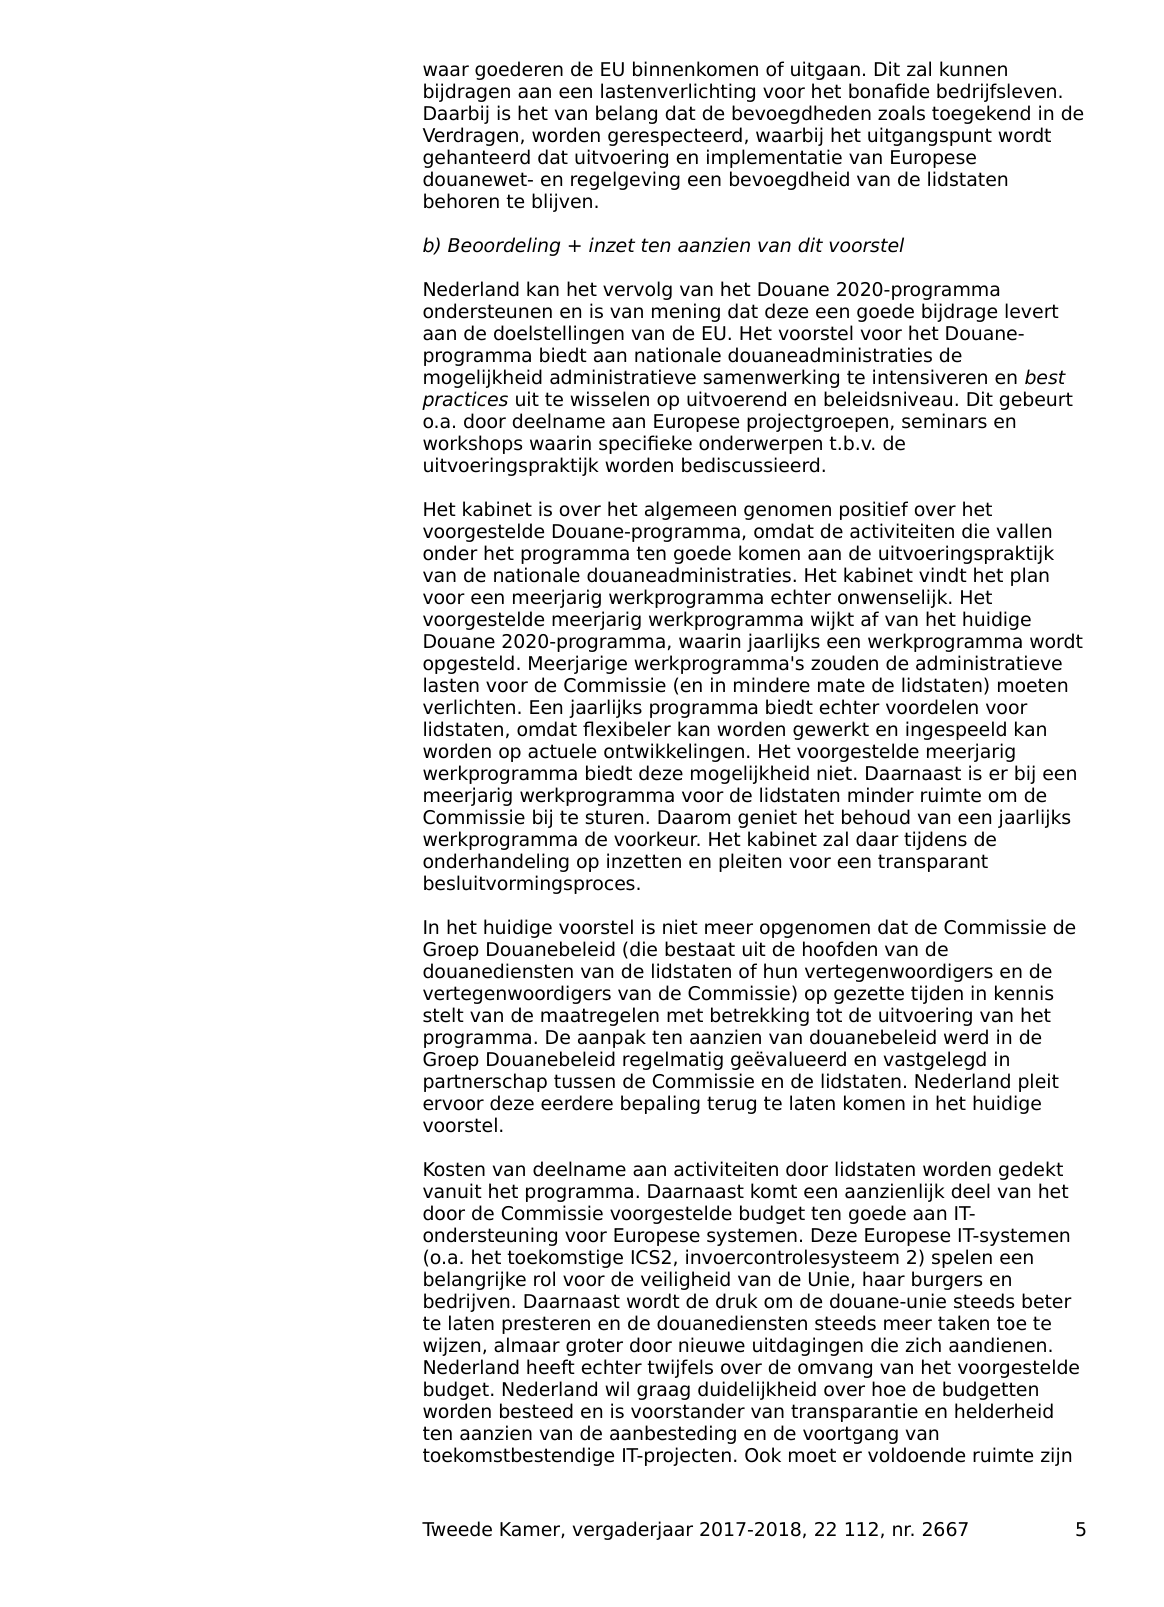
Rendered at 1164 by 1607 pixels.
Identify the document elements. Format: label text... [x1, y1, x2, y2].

text Kosten van deelname aan activiteiten door lidstaten worden gedekt vanuit het programma. Daarnaast komt een aanzienlijk deel van het door de Commissie voorgestelde budget ten goede aan IT-ondersteuning voor Europese systemen. Deze Europese IT-systemen (o.a. het toekomstige ICS2, invoercontrolesysteem 2) spelen een belangrijke rol voor de veiligheid van de Unie, haar burgers en bedrijven. Daarnaast wordt de druk om de douane-unie steeds beter te laten presteren en de douanediensten steeds meer taken toe te wijzen, almaar groter door nieuwe uitdagingen die zich aandienen. Nederland heeft echter twijfels over de omvang van het voorgestelde budget. Nederland wil graag duidelijkheid over hoe de budgetten worden besteed en is voorstander van transparantie en helderheid ten aanzien van de aanbesteding en de voortgang van toekomstbestendige IT-projecten. Ook moet er voldoende ruimte zijn [422, 1159, 1087, 1467]
subtitle b) Beoordeling + inzet ten aanzien van dit voorstel [422, 235, 1087, 257]
text Het kabinet is over het algemeen genomen positief over het voorgestelde Douane-programma, omdat de activiteiten die vallen onder het programma ten goede komen aan de uitvoeringspraktijk van de nationale douaneadministraties. Het kabinet vindt het plan voor een meerjarig werkprogramma echter onwenselijk. Het voorgestelde meerjarig werkprogramma wijkt af van het huidige Douane 2020-programma, waarin jaarlijks een werkprogramma wordt opgesteld. Meerjarige werkprogramma's zouden de administratieve lasten voor de Commissie (en in mindere mate de lidstaten) moeten verlichten. Een jaarlijks programma biedt echter voordelen voor lidstaten, omdat flexibeler kan worden gewerkt en ingespeeld kan worden op actuele ontwikkelingen. Het voorgestelde meerjarig werkprogramma biedt deze mogelijkheid niet. Daarnaast is er bij een meerjarig werkprogramma voor de lidstaten minder ruimte om de Commissie bij te sturen. Daarom geniet het behoud van een jaarlijks werkprogramma de voorkeur. Het kabinet zal daar tijdens de onderhandeling op inzetten en pleiten voor een transparant besluitvormingsproces. [422, 499, 1087, 895]
text Nederland kan het vervolg van het Douane 2020-programma ondersteunen en is van mening dat deze een goede bijdrage levert aan de doelstellingen van de EU. Het voorstel voor het Douane-programma biedt aan nationale douaneadministraties de mogelijkheid administratieve samenwerking te intensiveren en best practices uit te wisselen op uitvoerend en beleidsniveau. Dit gebeurt o.a. door deelname aan Europese projectgroepen, seminars en workshops waarin specifieke onderwerpen t.b.v. de uitvoeringspraktijk worden bediscussieerd. [422, 279, 1087, 477]
text waar goederen de EU binnenkomen of uitgaan. Dit zal kunnen bijdragen aan een lastenverlichting voor het bonafide bedrijfsleven. Daarbij is het van belang dat de bevoegdheden zoals toegekend in de Verdragen, worden gerespecteerd, waarbij het uitgangspunt wordt gehanteerd dat uitvoering en implementatie van Europese douanewet- en regelgeving een bevoegdheid van de lidstaten behoren te blijven. [422, 59, 1087, 213]
text In het huidige voorstel is niet meer opgenomen dat de Commissie de Groep Douanebeleid (die bestaat uit de hoofden van de douanediensten van de lidstaten of hun vertegenwoordigers en de vertegenwoordigers van de Commissie) op gezette tijden in kennis stelt van de maatregelen met betrekking tot de uitvoering van het programma. De aanpak ten aanzien van douanebeleid werd in de Groep Douanebeleid regelmatig geëvalueerd en vastgelegd in partnerschap tussen de Commissie en de lidstaten. Nederland pleit ervoor deze eerdere bepaling terug te laten komen in het huidige voorstel. [422, 917, 1087, 1137]
